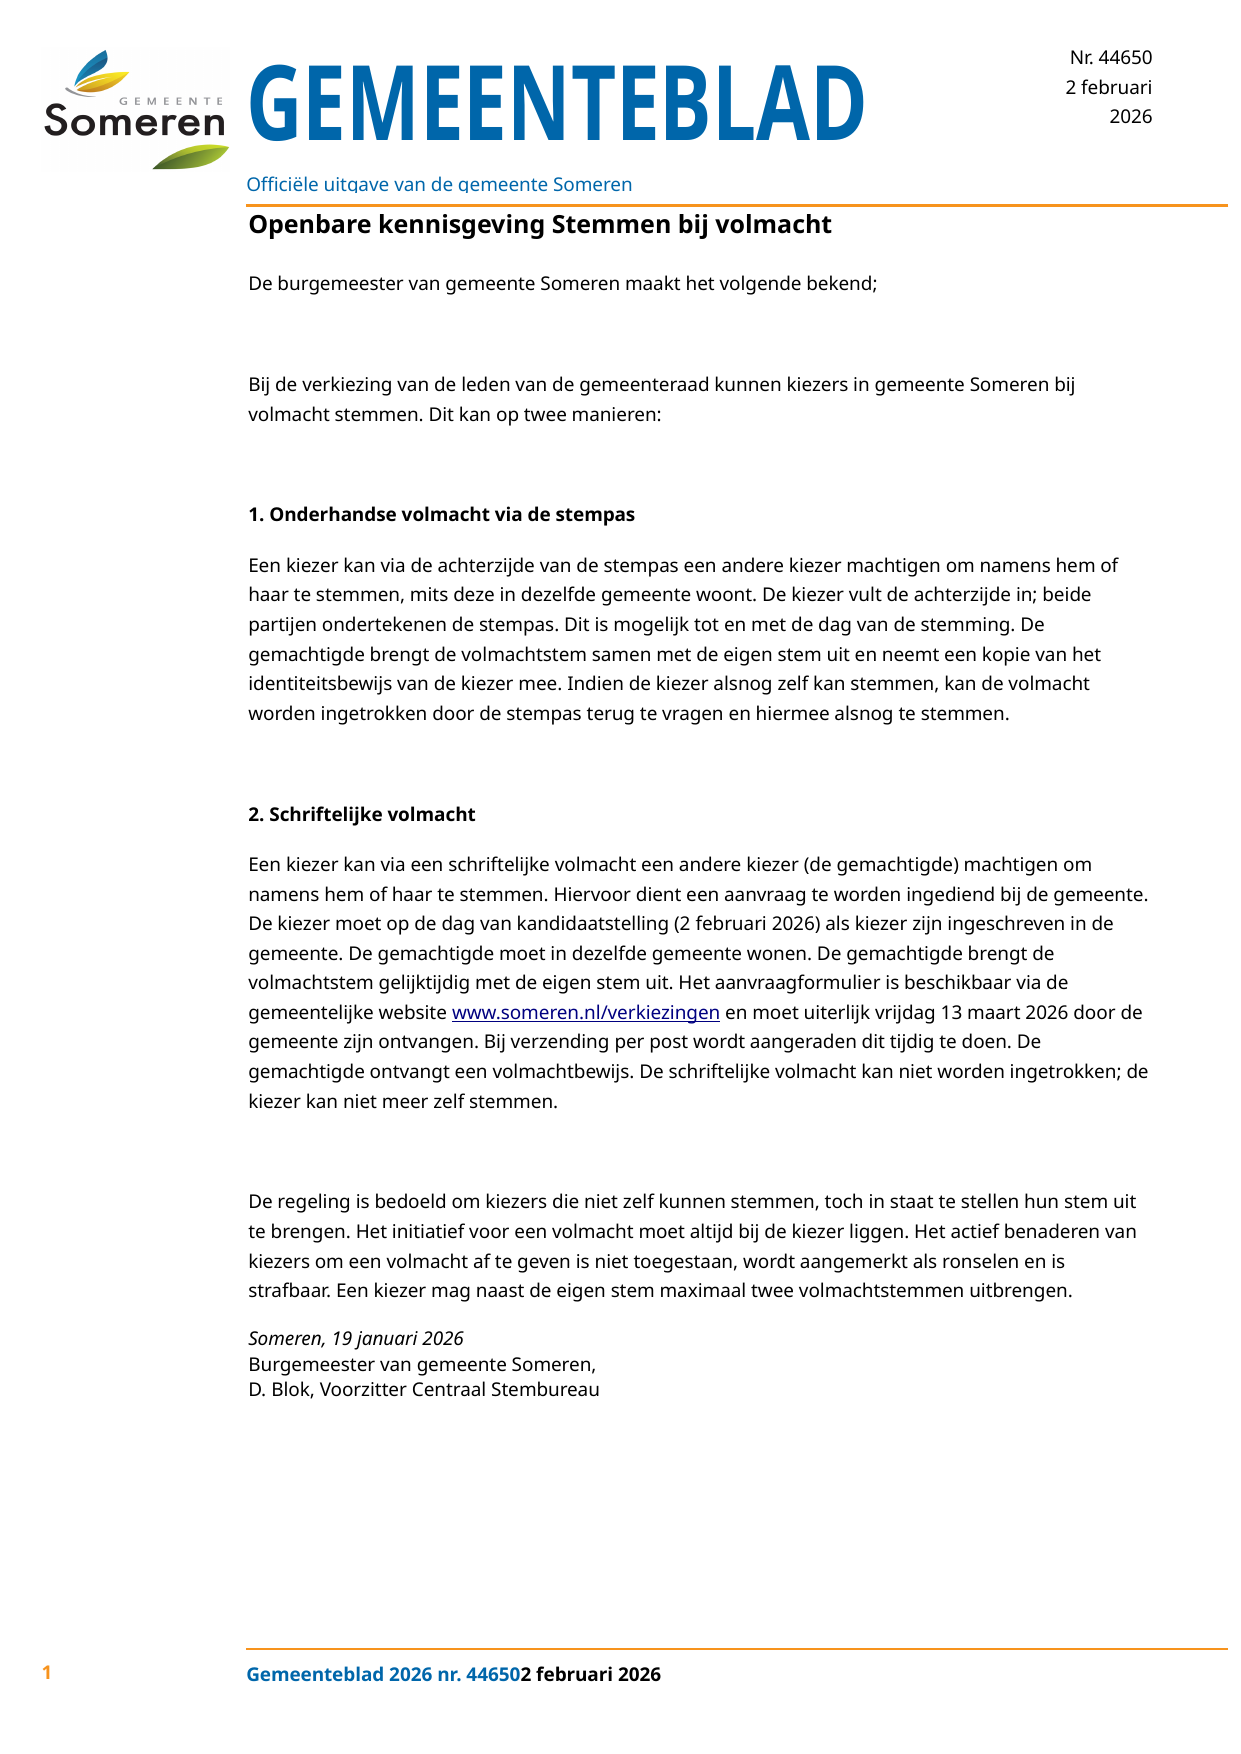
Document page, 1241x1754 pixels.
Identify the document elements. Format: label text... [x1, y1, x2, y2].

text 1. Onderhandse volmacht via de stempas [248, 502, 1152, 527]
text Bij de verkiezing van de leden van de gemeenteraad kunnen kiezers in gemeente Someren bij volmacht stemmen. Dit kan op twee manieren: [248, 371, 1152, 426]
text Een kiezer kan via de achterzijde van de stempas een andere kiezer machtigen om namens hem of haar te stemmen, mits deze in dezelfde gemeente woont. De kiezer vult de achterzijde in; beide partijen ondertekenen de stempas. Dit is mogelijk tot en met de dag van de stemming. De gemachtigde brengt de volmachtstem samen met de eigen stem uit en neemt een kopie van het identiteitsbewijs van de kiezer mee. Indien de kiezer alsnog zelf kan stemmen, kan de volmacht worden ingetrokken door de stempas terug te vragen en hiermee alsnog te stemmen. [248, 552, 1152, 726]
text Burgemeester van gemeente Someren, [248, 1351, 1152, 1377]
text Someren, 19 januari 2026 [248, 1325, 1152, 1351]
picture [41, 47, 231, 172]
text D. Blok, Voorzitter Centraal Stembureau [248, 1377, 1152, 1402]
text Een kiezer kan via een schriftelijke volmacht een andere kiezer (de gemachtigde) machtigen om namens hem of haar te stemmen. Hiervoor dient een aanvraag te worden ingediend bij de gemeente. De kiezer moet op de dag van kandidaatstelling (2 februari 2026) als kiezer zijn ingeschreven in de gemeente. De gemachtigde moet in dezelfde gemeente wonen. De gemachtigde brengt de volmachtstem gelijktijdig met de eigen stem uit. Het aanvraagformulier is beschikbaar via de gemeentelijke website www.someren.nl/verkiezingen en moet uiterlijk vrijdag 13 maart 2026 door de gemeente zijn ontvangen. Bij verzending per post wordt aangeraden dit tijdig te doen. De gemachtigde ontvangt een volmachtbewijs. De schriftelijke volmacht kan niet worden ingetrokken; de kiezer kan niet meer zelf stemmen. [248, 851, 1152, 1113]
text 2. Schriftelijke volmacht [248, 801, 1152, 826]
text De regeling is bedoeld om kiezers die niet zelf kunnen stemmen, toch in staat te stellen hun stem uit te brengen. Het initiatief voor een volmacht moet altijd bij de kiezer liggen. Het actief benaderen van kiezers om een volmacht af te geven is niet toegestaan, wordt aangemerkt als ronselen en is strafbaar. Een kiezer mag naast de eigen stem maximaal twee volmachtstemmen uitbrengen. [248, 1189, 1152, 1303]
text De burgemeester van gemeente Someren maakt het volgende bekend; [248, 270, 1152, 296]
text Openbare kennisgeving Stemmen bij volmacht [248, 207, 1152, 241]
